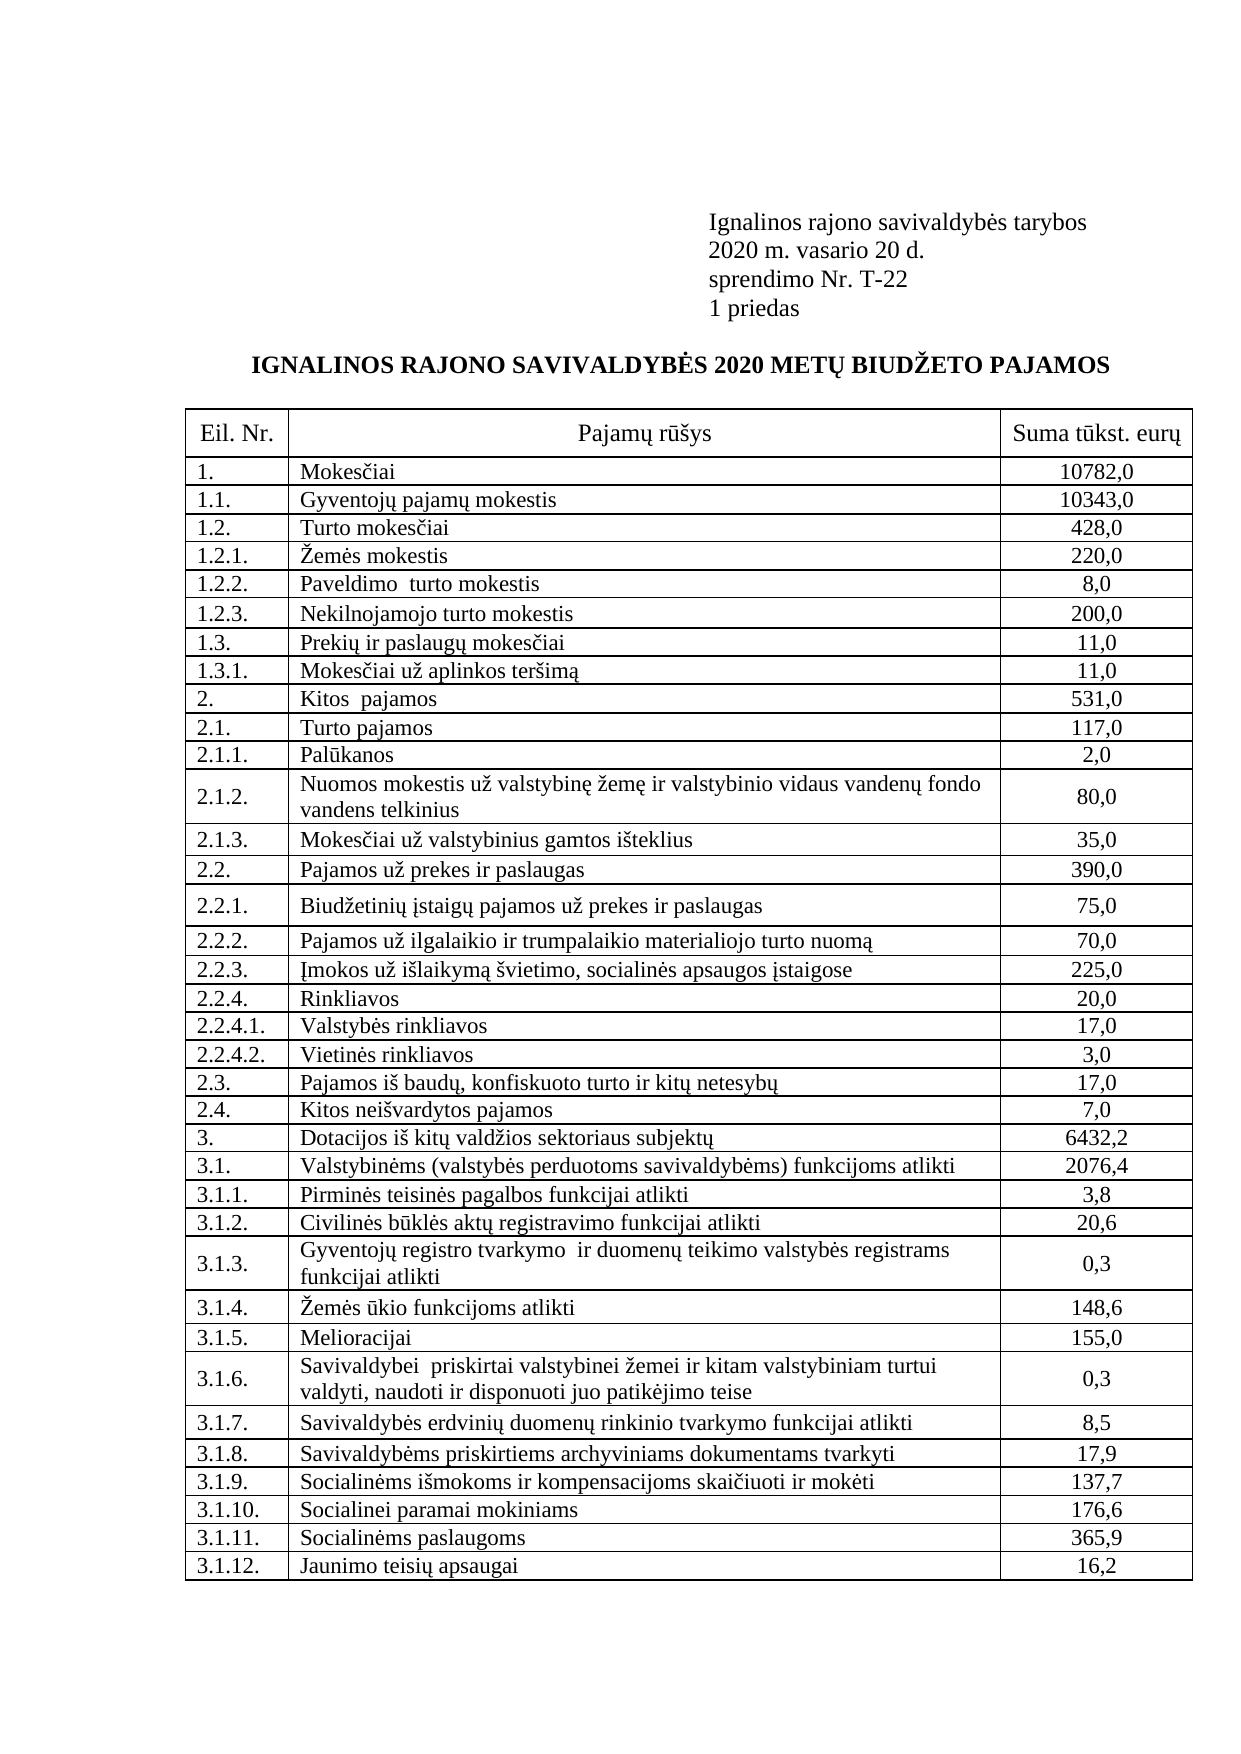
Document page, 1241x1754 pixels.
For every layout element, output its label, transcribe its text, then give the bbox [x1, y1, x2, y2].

table_cell 80,0 [1001, 770, 1192, 822]
table_cell Savivaldybėms priskirtiems archyviniams dokumentams tvarkyti [289, 1440, 1000, 1466]
table_cell 117,0 [1001, 714, 1192, 740]
table_cell 2.3. [186, 1069, 288, 1095]
table_cell 137,7 [1001, 1468, 1192, 1495]
table_cell 390,0 [1001, 856, 1192, 883]
table_cell 1. [186, 458, 288, 484]
table_cell Kitos pajamos [289, 685, 1000, 712]
table_cell 531,0 [1001, 685, 1192, 712]
table_cell 1.3.1. [186, 657, 288, 683]
table_cell 1.3. [186, 629, 288, 655]
table_cell 2.1.2. [186, 770, 288, 822]
table_cell Turto mokesčiai [289, 515, 1000, 541]
table_cell Paveldimo turto mokestis [289, 571, 1000, 597]
table_cell Įmokos už išlaikymą švietimo, socialinės apsaugos įstaigose [289, 956, 1000, 983]
table_cell Nuomos mokestis už valstybinę žemę ir valstybinio vidaus vandenų fondo vandens telkinius [289, 770, 1000, 822]
table_cell Savivaldybei priskirtai valstybinei žemei ir kitam valstybiniam turtui valdyti, naudoti ir disponuoti juo patikėjimo teise [289, 1352, 1000, 1405]
table_cell 10343,0 [1001, 486, 1192, 513]
table_cell 2.1. [186, 714, 288, 740]
table_cell 3.1.9. [186, 1468, 288, 1495]
table_cell 8,5 [1001, 1406, 1192, 1438]
table_cell 2.2.2. [186, 927, 288, 954]
table_cell 16,2 [1001, 1552, 1192, 1579]
table_cell 20,6 [1001, 1209, 1192, 1235]
table_cell 2.4. [186, 1097, 288, 1123]
text sprendimo Nr. T-22 [582, 264, 1181, 293]
table_cell Biudžetinių įstaigų pajamos už prekes ir paslaugas [289, 885, 1000, 925]
table_cell 148,6 [1001, 1291, 1192, 1323]
table_cell 11,0 [1001, 629, 1192, 655]
text IGNALINOS RAJONO SAVIVALDYBĖS 2020 METŲ BIUDŽETO PAJAMOS [181, 350, 1181, 379]
table_cell Prekių ir paslaugų mokesčiai [289, 629, 1000, 655]
text Ignalinos rajono savivaldybės tarybos [709, 207, 1181, 235]
table_cell 3. [186, 1125, 288, 1151]
table_cell Mokesčiai už aplinkos teršimą [289, 657, 1000, 683]
table_cell 1.2.3. [186, 598, 288, 627]
table_cell Socialinei paramai mokiniams [289, 1496, 1000, 1523]
table_cell 10782,0 [1001, 458, 1192, 484]
table_cell 11,0 [1001, 657, 1192, 683]
table_cell 7,0 [1001, 1097, 1192, 1123]
table_cell 3.1.2. [186, 1209, 288, 1235]
table_cell 2076,4 [1001, 1152, 1192, 1179]
table_header Pajamų rūšys [289, 410, 1000, 456]
table_cell Dotacijos iš kitų valdžios sektoriaus subjektų [289, 1125, 1000, 1151]
table_cell 225,0 [1001, 956, 1192, 983]
table_cell Valstybės rinkliavos [289, 1013, 1000, 1039]
table_cell Pirminės teisinės pagalbos funkcijai atlikti [289, 1181, 1000, 1207]
table_cell Vietinės rinkliavos [289, 1041, 1000, 1067]
table_cell Žemės ūkio funkcijoms atlikti [289, 1291, 1000, 1323]
table_cell Mokesčiai už valstybinius gamtos išteklius [289, 824, 1000, 855]
table_cell 2.2.4. [186, 985, 288, 1011]
table_cell 3.1.8. [186, 1440, 288, 1466]
table_cell 1.2.2. [186, 571, 288, 597]
table_cell 2.1.3. [186, 824, 288, 855]
table_cell Jaunimo teisių apsaugai [289, 1552, 1000, 1579]
table_cell 2. [186, 685, 288, 712]
table_cell Pajamos iš baudų, konfiskuoto turto ir kitų netesybų [289, 1069, 1000, 1095]
table_cell Savivaldybės erdvinių duomenų rinkinio tvarkymo funkcijai atlikti [289, 1406, 1000, 1438]
table_cell 2.2.4.1. [186, 1013, 288, 1039]
table_cell 365,9 [1001, 1524, 1192, 1551]
table_cell Melioracijai [289, 1324, 1000, 1351]
table_cell 3.1.11. [186, 1524, 288, 1551]
table_cell 3.1.3. [186, 1237, 288, 1289]
table_cell 8,0 [1001, 571, 1192, 597]
table_cell Nekilnojamojo turto mokestis [289, 598, 1000, 627]
table_cell Žemės mokestis [289, 542, 1000, 569]
text 1 priedas [177, 293, 1181, 322]
table_cell 220,0 [1001, 542, 1192, 569]
table_cell 1.1. [186, 486, 288, 513]
table_cell Valstybinėms (valstybės perduotoms savivaldybėms) funkcijoms atlikti [289, 1152, 1000, 1179]
table_cell 0,3 [1001, 1352, 1192, 1405]
table_cell Mokesčiai [289, 458, 1000, 484]
table_cell 2.2. [186, 856, 288, 883]
table_cell 0,3 [1001, 1237, 1192, 1289]
table_cell 428,0 [1001, 515, 1192, 541]
table_cell 17,9 [1001, 1440, 1192, 1466]
table_cell 2,0 [1001, 742, 1192, 768]
table_cell 3.1.4. [186, 1291, 288, 1323]
table_cell 6432,2 [1001, 1125, 1192, 1151]
table_cell 2.2.4.2. [186, 1041, 288, 1067]
table_cell 2.1.1. [186, 742, 288, 768]
table_cell 3,8 [1001, 1181, 1192, 1207]
table_cell 200,0 [1001, 598, 1192, 627]
table_cell Turto pajamos [289, 714, 1000, 740]
table_cell 1.2.1. [186, 542, 288, 569]
table_cell 3.1.5. [186, 1324, 288, 1351]
table_cell 155,0 [1001, 1324, 1192, 1351]
table_cell Civilinės būklės aktų registravimo funkcijai atlikti [289, 1209, 1000, 1235]
text 2020 m. vasario 20 d. [177, 235, 1181, 264]
table_cell 3.1.12. [186, 1552, 288, 1579]
table_cell 20,0 [1001, 985, 1192, 1011]
table_cell 17,0 [1001, 1069, 1192, 1095]
table_cell Kitos neišvardytos pajamos [289, 1097, 1000, 1123]
table_cell Pajamos už ilgalaikio ir trumpalaikio materialiojo turto nuomą [289, 927, 1000, 954]
table_cell Gyventojų pajamų mokestis [289, 486, 1000, 513]
table_cell 75,0 [1001, 885, 1192, 925]
table_cell Rinkliavos [289, 985, 1000, 1011]
table_cell Gyventojų registro tvarkymo ir duomenų teikimo valstybės registrams funkcijai atlikti [289, 1237, 1000, 1289]
table_header Suma tūkst. eurų [1001, 410, 1192, 456]
table_cell Palūkanos [289, 742, 1000, 768]
table_cell 2.2.1. [186, 885, 288, 925]
table_cell 2.2.3. [186, 956, 288, 983]
table_cell 3.1.7. [186, 1406, 288, 1438]
table_cell 70,0 [1001, 927, 1192, 954]
table_cell 3.1.1. [186, 1181, 288, 1207]
table_cell 17,0 [1001, 1013, 1192, 1039]
table_header Eil. Nr. [186, 410, 288, 456]
table_cell 35,0 [1001, 824, 1192, 855]
table_cell Socialinėms paslaugoms [289, 1524, 1000, 1551]
table_cell 3,0 [1001, 1041, 1192, 1067]
table_cell Socialinėms išmokoms ir kompensacijoms skaičiuoti ir mokėti [289, 1468, 1000, 1495]
table_cell Pajamos už prekes ir paslaugas [289, 856, 1000, 883]
table_cell 176,6 [1001, 1496, 1192, 1523]
table_cell 3.1.6. [186, 1352, 288, 1405]
table_cell 3.1. [186, 1152, 288, 1179]
table_cell 1.2. [186, 515, 288, 541]
table_cell 3.1.10. [186, 1496, 288, 1523]
